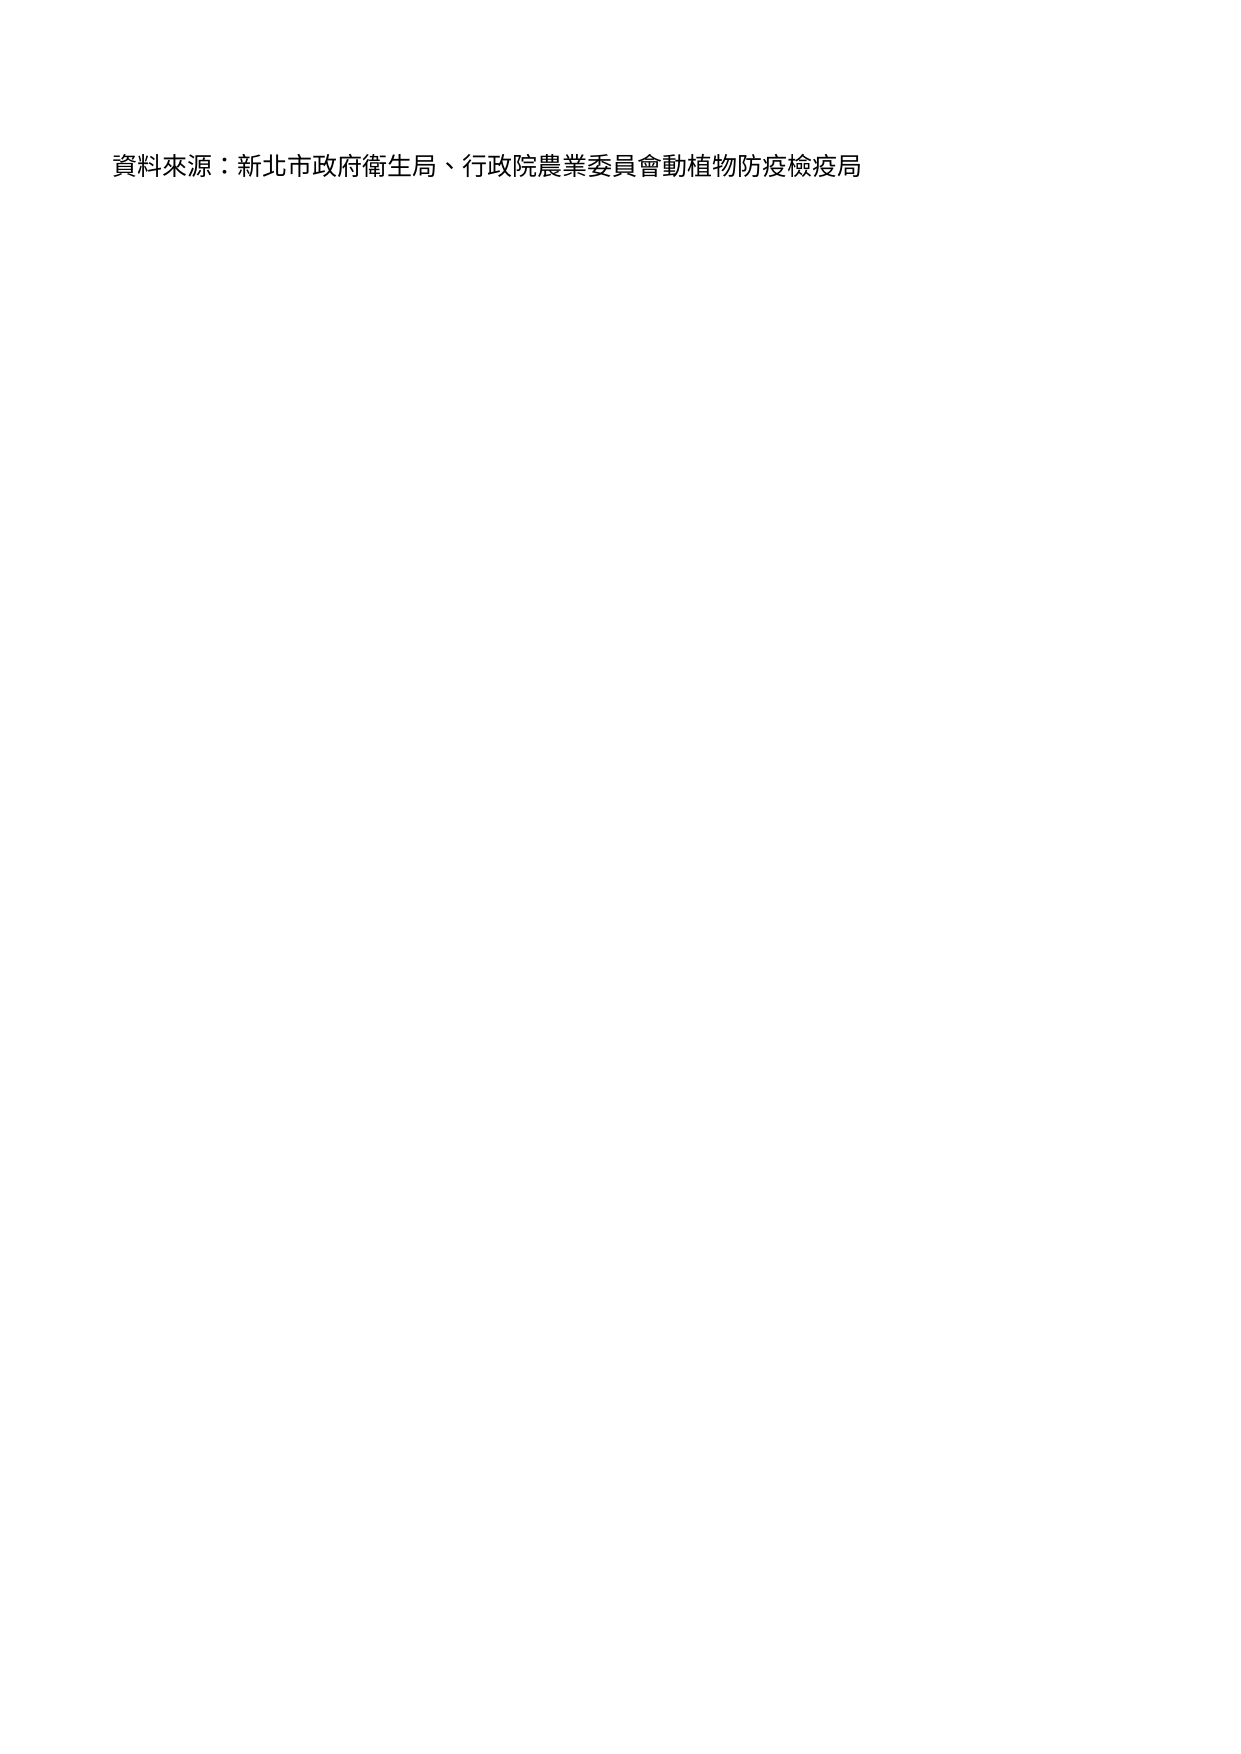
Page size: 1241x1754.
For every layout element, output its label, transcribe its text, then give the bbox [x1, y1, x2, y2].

text 資料來源：新北市政府衛生局、行政院農業委員會動植物防疫檢疫局 [112, 156, 1090, 181]
